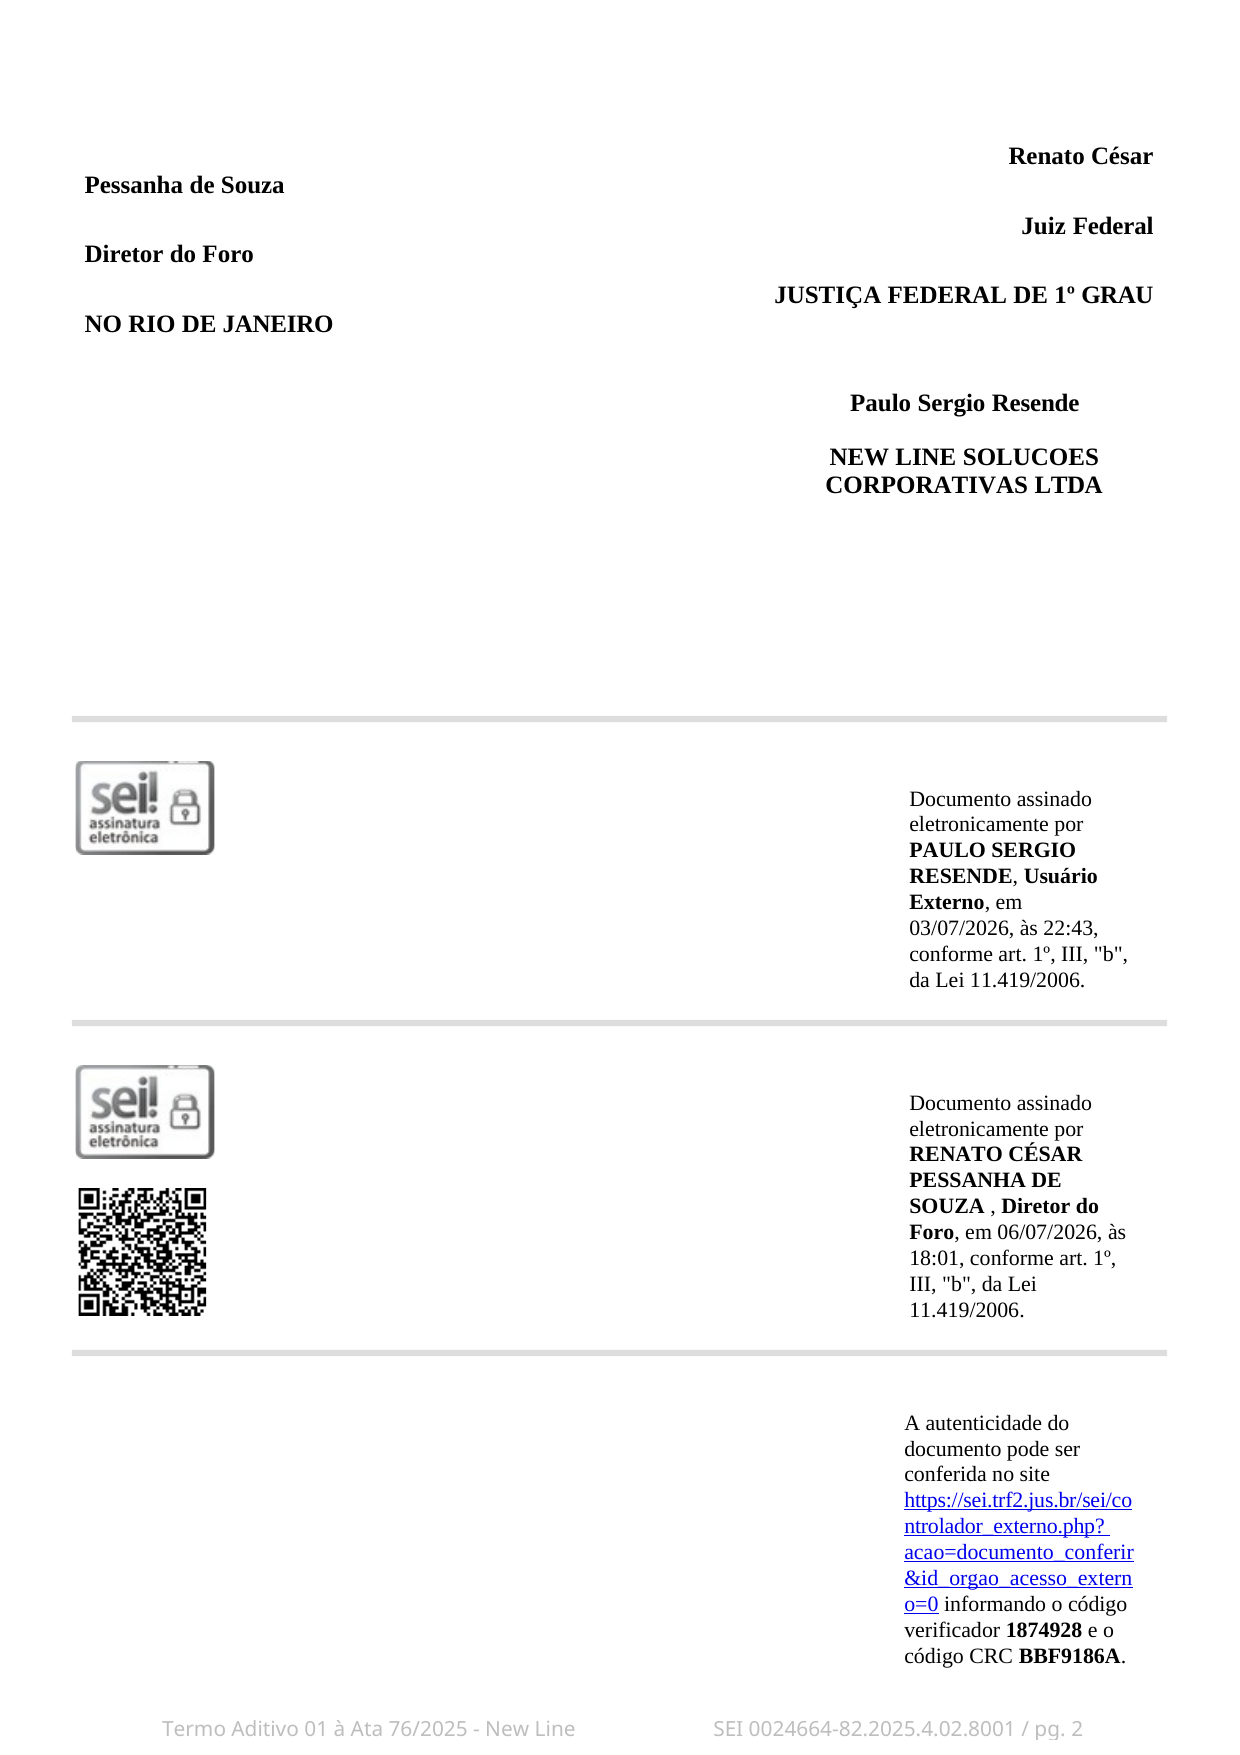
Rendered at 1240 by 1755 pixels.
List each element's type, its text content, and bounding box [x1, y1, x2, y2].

text Pessanha de Souza Diretor do Foro [84, 170, 339, 268]
text Paulo Sergio Resende [751, 388, 1178, 417]
text &id_orgao_acesso_externo=0 informando o código verificador 1874928 e o código CRC BBF9186A. [904, 1562, 1134, 1668]
text JUSTIÇA FEDERAL DE 1º GRAU [774, 281, 1181, 309]
text A autenticidade do documento pode ser conferida no site https://sei.trf2.jus.br/sei/controlador_externo.php? acao=documento_conferir [904, 1409, 1134, 1561]
subtitle NEW LINE SOLUCOES CORPORATIVAS LTDA [750, 442, 1178, 499]
text Documento assinado eletronicamente por RENATO CÉSAR PESSANHA DE SOUZA , Diretor do Foro, em 06/07/2026, às 18:01, conforme art. 1º, III, "b", da Lei 11.419/2006. [909, 1089, 1134, 1322]
text Renato César Juiz Federal [1008, 141, 1155, 239]
subtitle NO RIO DE JANEIRO [84, 309, 339, 338]
text Documento assinado eletronicamente por PAULO SERGIO RESENDE, Usuário Externo, em 03/07/2026, às 22:43, conforme art. 1º, III, "b", da Lei 11.419/2006. [909, 786, 1134, 992]
